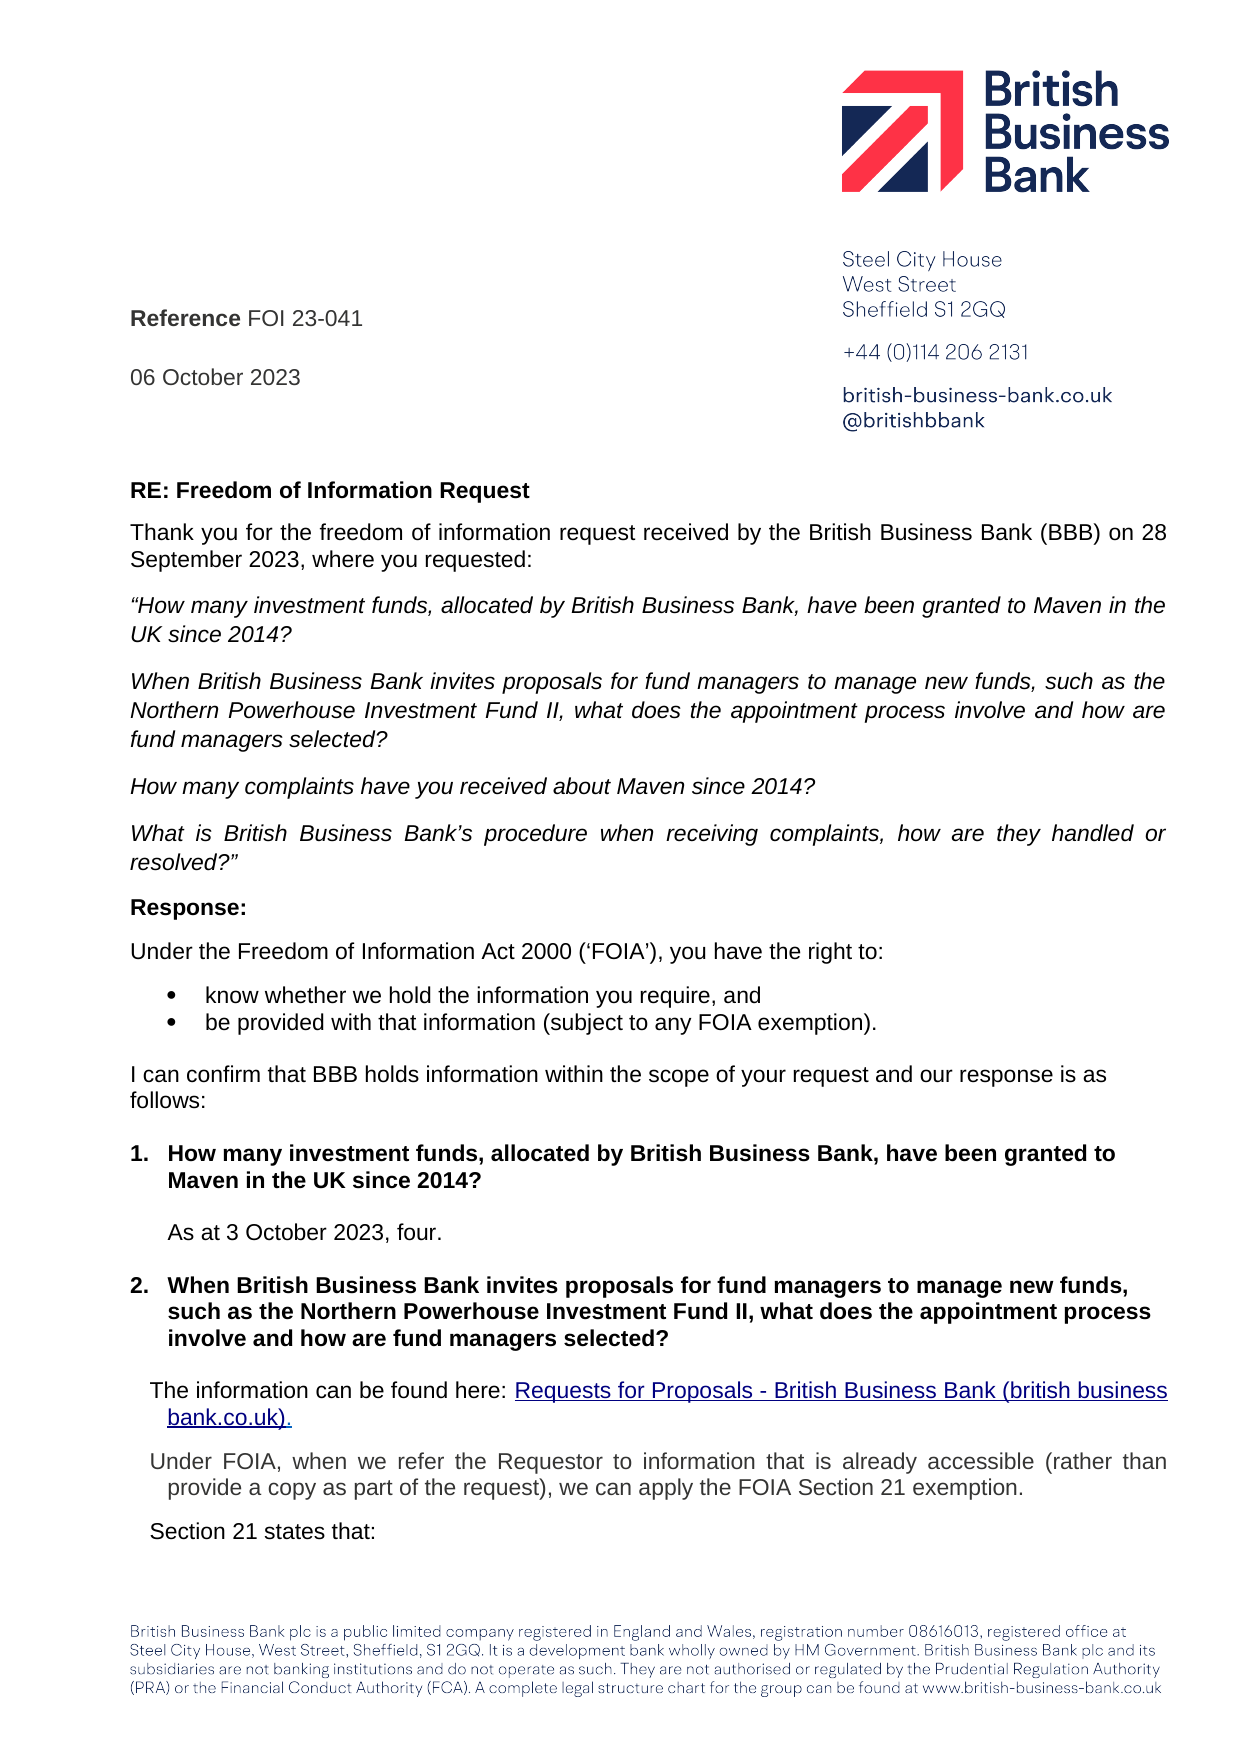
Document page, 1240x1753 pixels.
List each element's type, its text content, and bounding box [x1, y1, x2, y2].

text What is British Business Bank’s procedure when receiving complaints, how are they handled or resolved?” [130, 818, 1169, 876]
list When British Business Bank invites proposals for fund managers to manage new funds, such as the Northern Powerhouse Investment Fund II, what does the appointment process involve and how are fund managers selected? [130, 1272, 1169, 1351]
text Reference FOI 23-041 [130, 303, 1169, 333]
list Under FOIA, when we refer the Requestor to information that is already accessible (rather than provide a copy as part of the request), we can apply the FOIA Section 21 exemption. [149, 1448, 1169, 1501]
list The information can be found here: Requests for Proposals - British Business Bank (british business bank.co.uk). [149, 1377, 1169, 1430]
text As at 3 October 2023, four. [130, 1219, 1169, 1246]
list How many investment funds, allocated by British Business Bank, have been granted to Maven in the UK since 2014? [130, 1140, 1169, 1193]
text 06 October 2023 [130, 362, 1169, 391]
list be provided with that information (subject to any FOIA exemption). [167, 1008, 1169, 1035]
list know whether we hold the information you require, and [167, 982, 1169, 1008]
text When British Business Bank invites proposals for fund managers to manage new funds, such as the Northern Powerhouse Investment Fund II, what does the appointment process involve and how are fund managers selected? [130, 666, 1169, 753]
list Section 21 states that: [149, 1518, 1169, 1544]
text Under the Freedom of Information Act 2000 (‘FOIA’), you have the right to: [130, 938, 1169, 964]
text I can confirm that BBB holds information within the scope of your request and our response is as follows: [130, 1061, 1169, 1114]
text Response: [130, 894, 1139, 920]
text “How many investment funds, allocated by British Business Bank, have been granted to Maven in the UK since 2014? [130, 590, 1169, 648]
text How many complaints have you received about Maven since 2014? [130, 771, 1169, 800]
text Thank you for the freedom of information request received by the British Business Bank (BBB) on 28 September 2023, where you requested: [130, 519, 1169, 572]
text RE: Freedom of Information Request [130, 477, 1169, 503]
